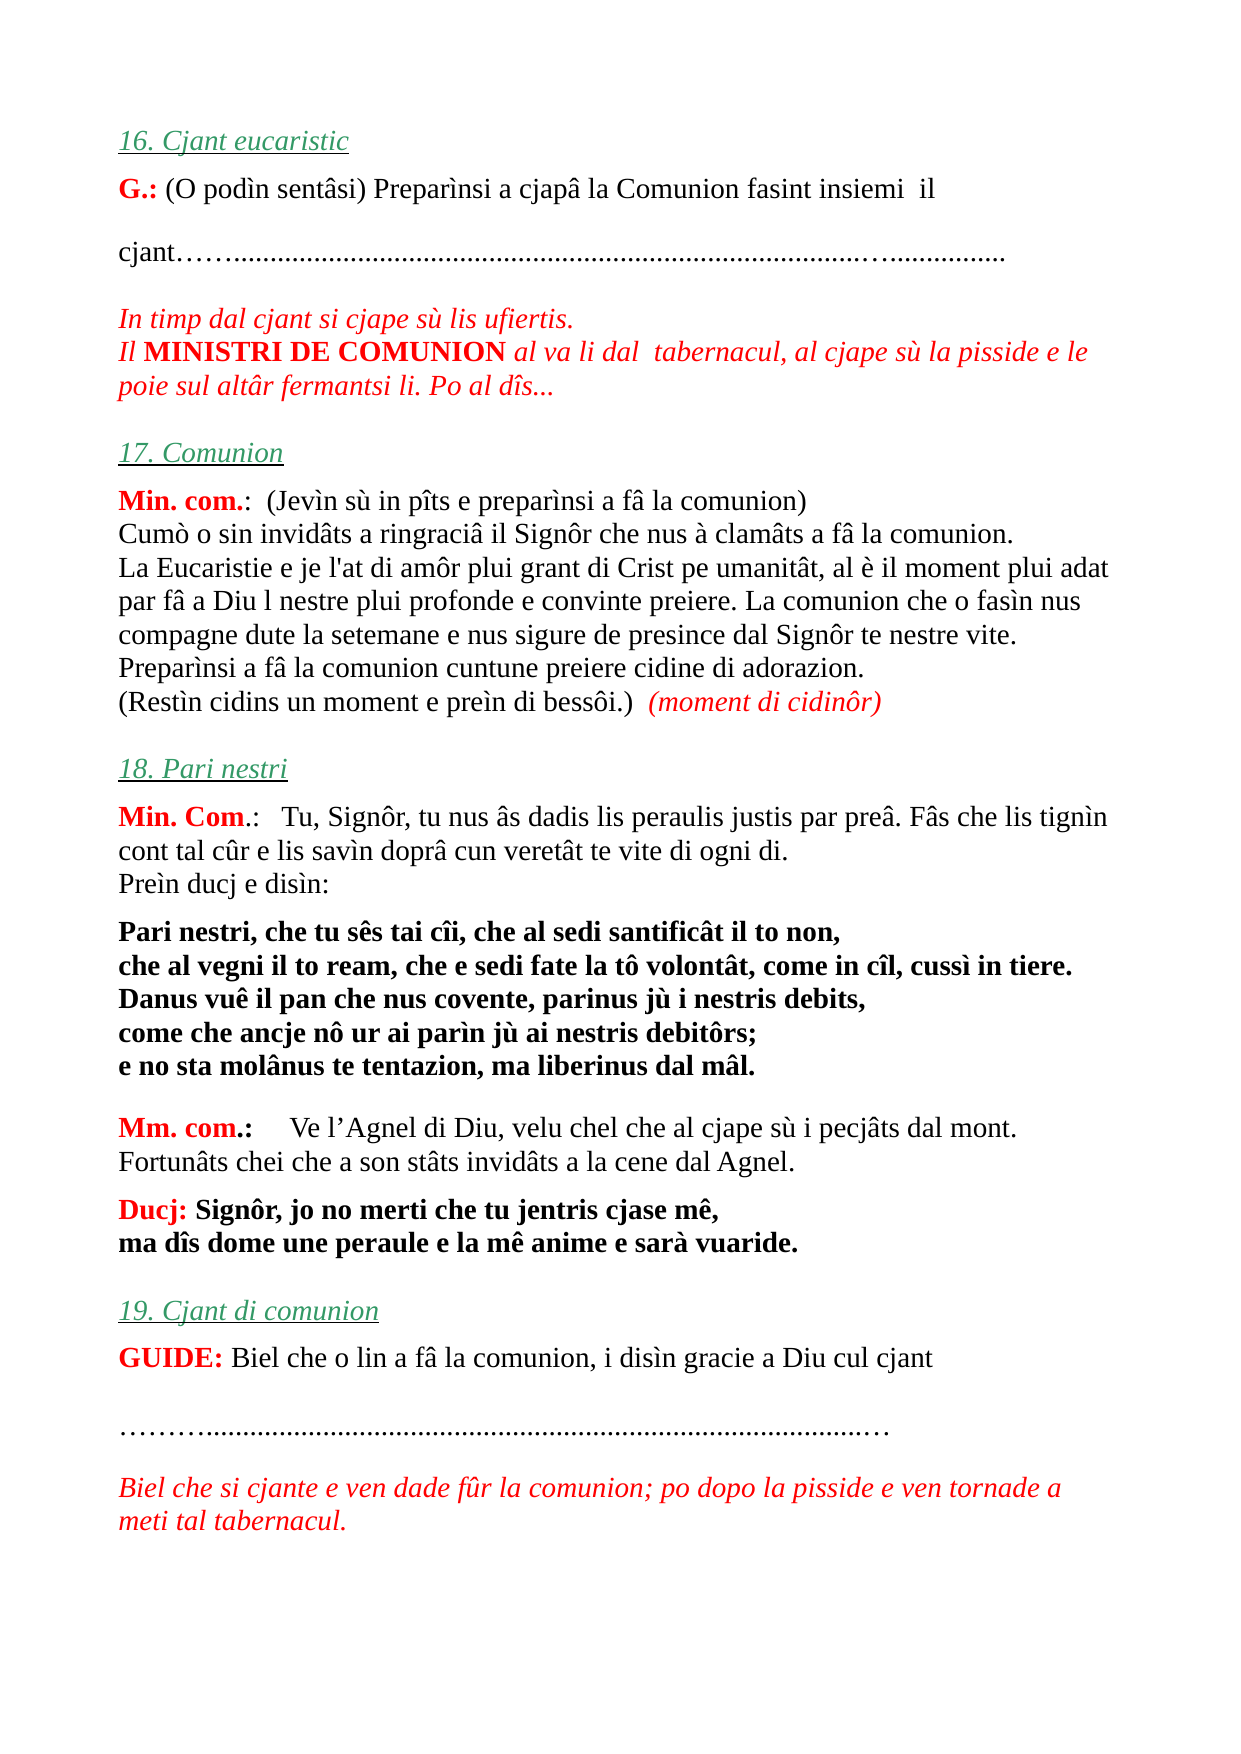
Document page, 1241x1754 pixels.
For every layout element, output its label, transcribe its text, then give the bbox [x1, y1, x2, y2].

text Preparìnsi a fâ la comunion cuntune preiere cidine di adorazion. [118, 651, 1122, 684]
text 18. Pari nestri [118, 751, 1122, 785]
text 16. Cjant eucaristic [118, 123, 1122, 157]
text cjant……......................................................................................…................ [118, 234, 1122, 267]
text In timp dal cjant si cjape sù lis ufiertis. [118, 301, 1122, 334]
text Cumò o sin invidâts a ringraciâ il Signôr che nus à clamâts a fâ la comunion. [118, 516, 1122, 550]
text che al vegni il to ream, che e sedi fate la tô volontât, come in cîl, cussì in tiere. [118, 948, 1122, 981]
text Preìn ducj e disìn: [118, 866, 1122, 900]
text Mm. com.: Ve l’Agnel di Diu, velu chel che al cjape sù i pecjâts dal mont. [118, 1111, 1122, 1144]
text Il MINISTRI DE COMUNION al va li dal tabernacul, al cjape sù la pisside e le poie sul altâr fermantsi li. Po al dîs... [118, 334, 1122, 401]
text 19. Cjant di comunion [118, 1293, 1122, 1326]
text Min. com.: (Jevìn sù in pîts e preparìnsi a fâ la comunion) [118, 483, 1122, 516]
text Ducj: Signôr, jo no merti che tu jentris cjase mê, [118, 1192, 1122, 1226]
text Biel che si cjante e ven dade fûr la comunion; po dopo la pisside e ven tornade a meti tal tabernacul. [118, 1470, 1122, 1537]
text GUIDE: Biel che o lin a fâ la comunion, i disìn gracie a Diu cul cjant [118, 1341, 1122, 1374]
text Pari nestri, che tu sês tai cîi, che al sedi santificât il to non, [118, 914, 1122, 948]
text Danus vuê il pan che nus covente, parinus jù i nestris debits, [118, 981, 1122, 1015]
text 17. Comunion [118, 435, 1122, 468]
text Fortunâts chei che a son stâts invidâts a la cene dal Agnel. [118, 1144, 1122, 1178]
text come che ancje nô ur ai parìn jù ai nestris debitôrs; [118, 1015, 1122, 1048]
text Min. Com.: Tu, Signôr, tu nus âs dadis lis peraulis justis par preâ. Fâs che lis tignìn cont tal cûr e lis savìn doprâ cun veretât te vite di ogni di. [118, 799, 1122, 866]
text La Eucaristie e je l'at di amôr plui grant di Crist pe umanitât, al è il moment plui adat par fâ a Diu l nestre plui profonde e convinte preiere. La comunion che o fasìn nus compagne dute la setemane e nus sigure de presince dal Signôr te nestre vite. [118, 550, 1122, 651]
text ………..........................................................................................… [118, 1408, 1122, 1441]
text ma dîs dome une peraule e la mê anime e sarà vuaride. [118, 1226, 1122, 1259]
text (Restìn cidins un moment e preìn di bessôi.) (moment di cidinôr) [118, 684, 1122, 718]
text e no sta molânus te tentazion, ma liberinus dal mâl. [118, 1048, 1122, 1082]
text G.: (O podìn sentâsi) Preparìnsi a cjapâ la Comunion fasint insiemi il [118, 171, 1122, 205]
